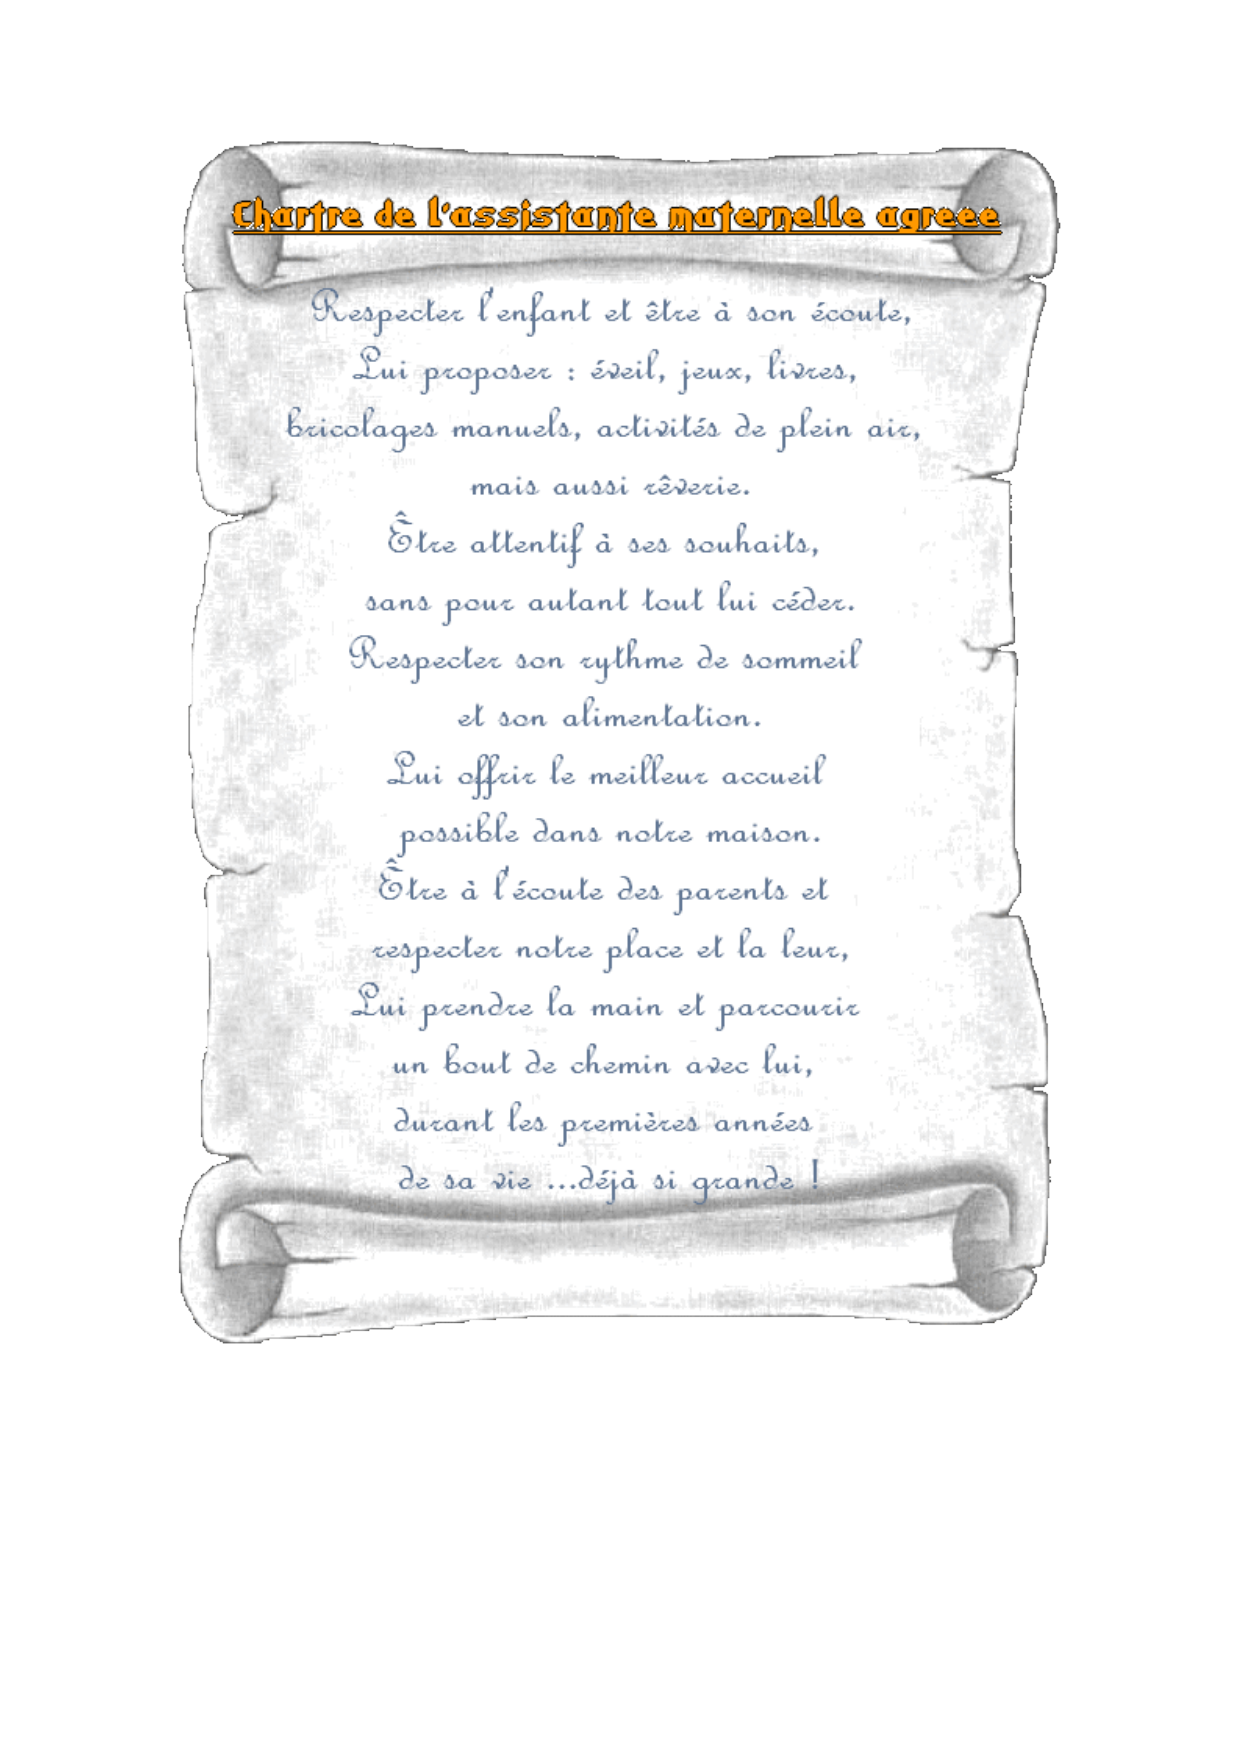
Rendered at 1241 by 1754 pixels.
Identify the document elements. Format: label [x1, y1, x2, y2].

picture [151, 118, 1089, 1369]
